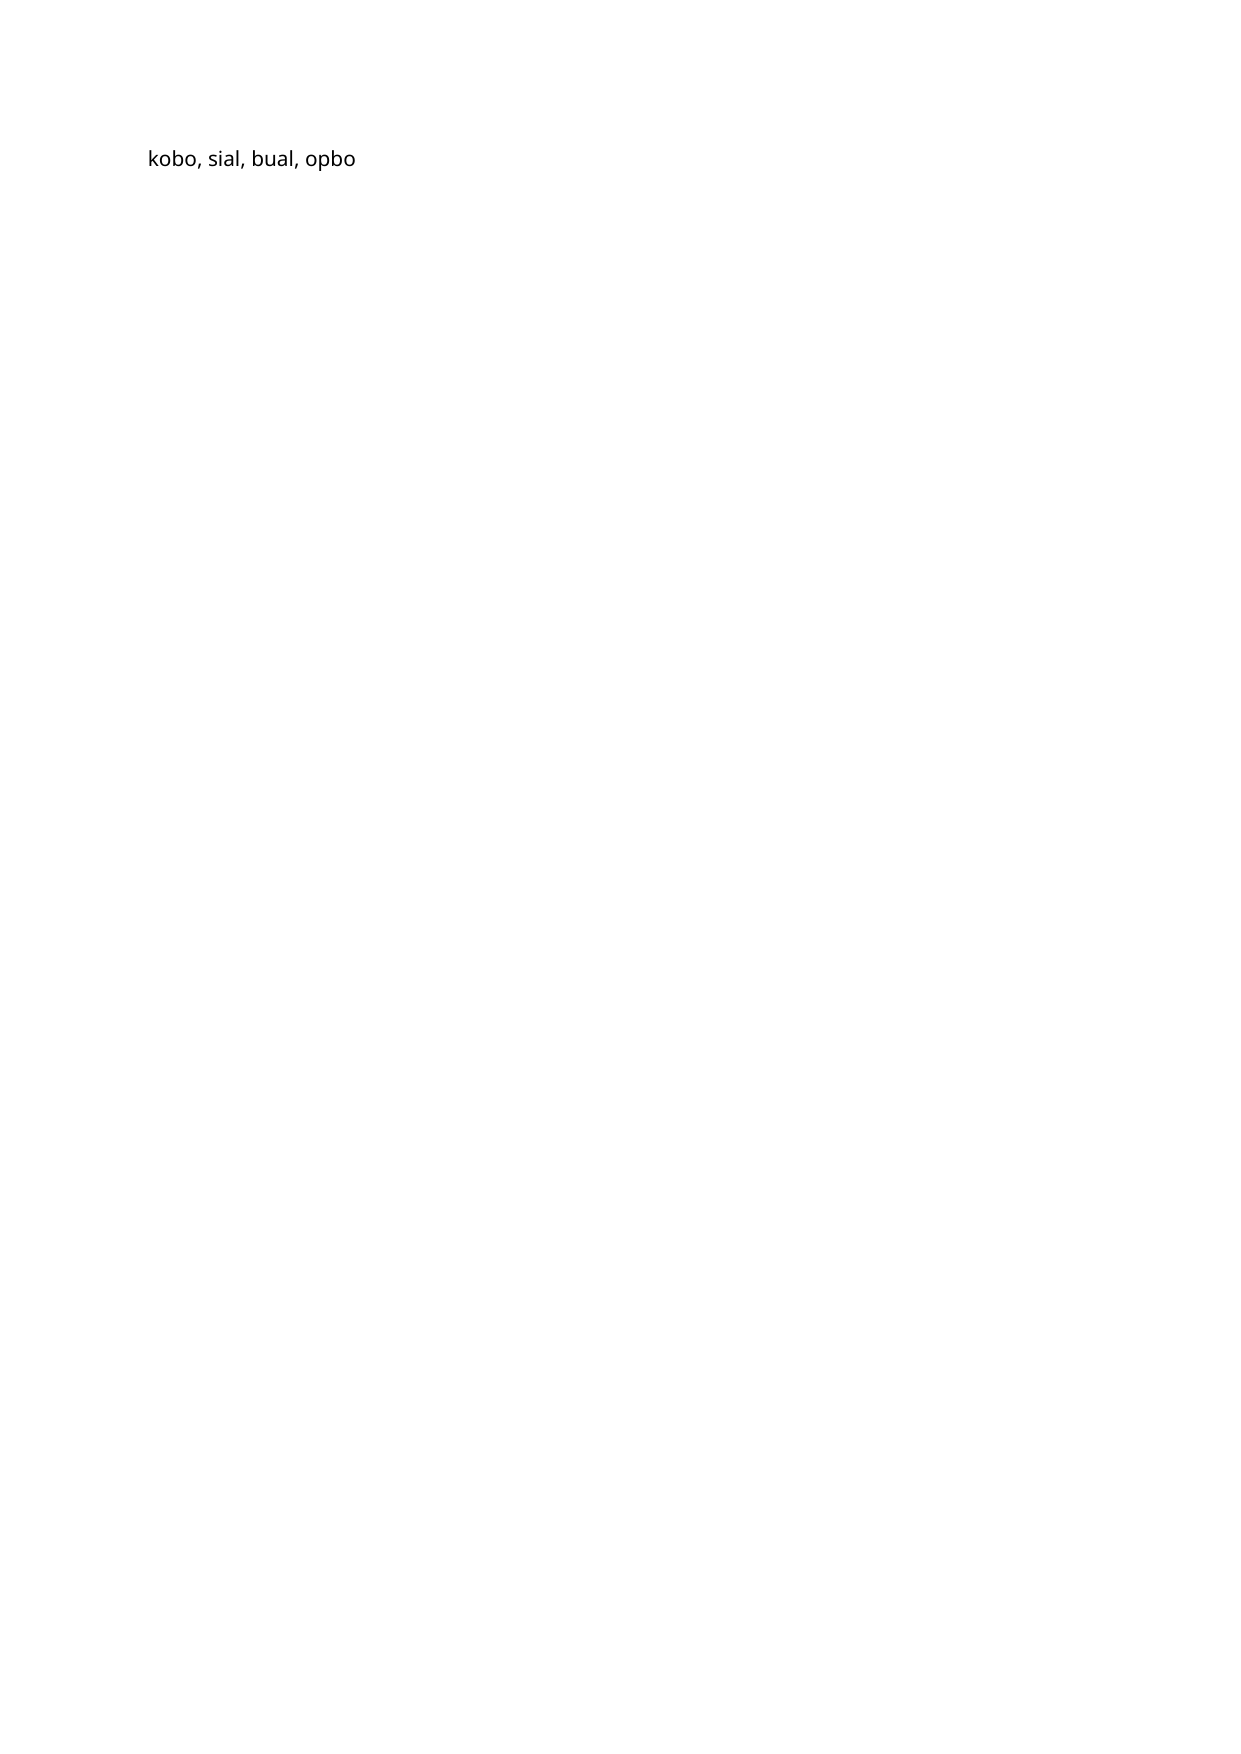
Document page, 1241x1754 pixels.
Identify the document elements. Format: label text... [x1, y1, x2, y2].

text kobo, sial, bual, opbo [148, 144, 1122, 173]
